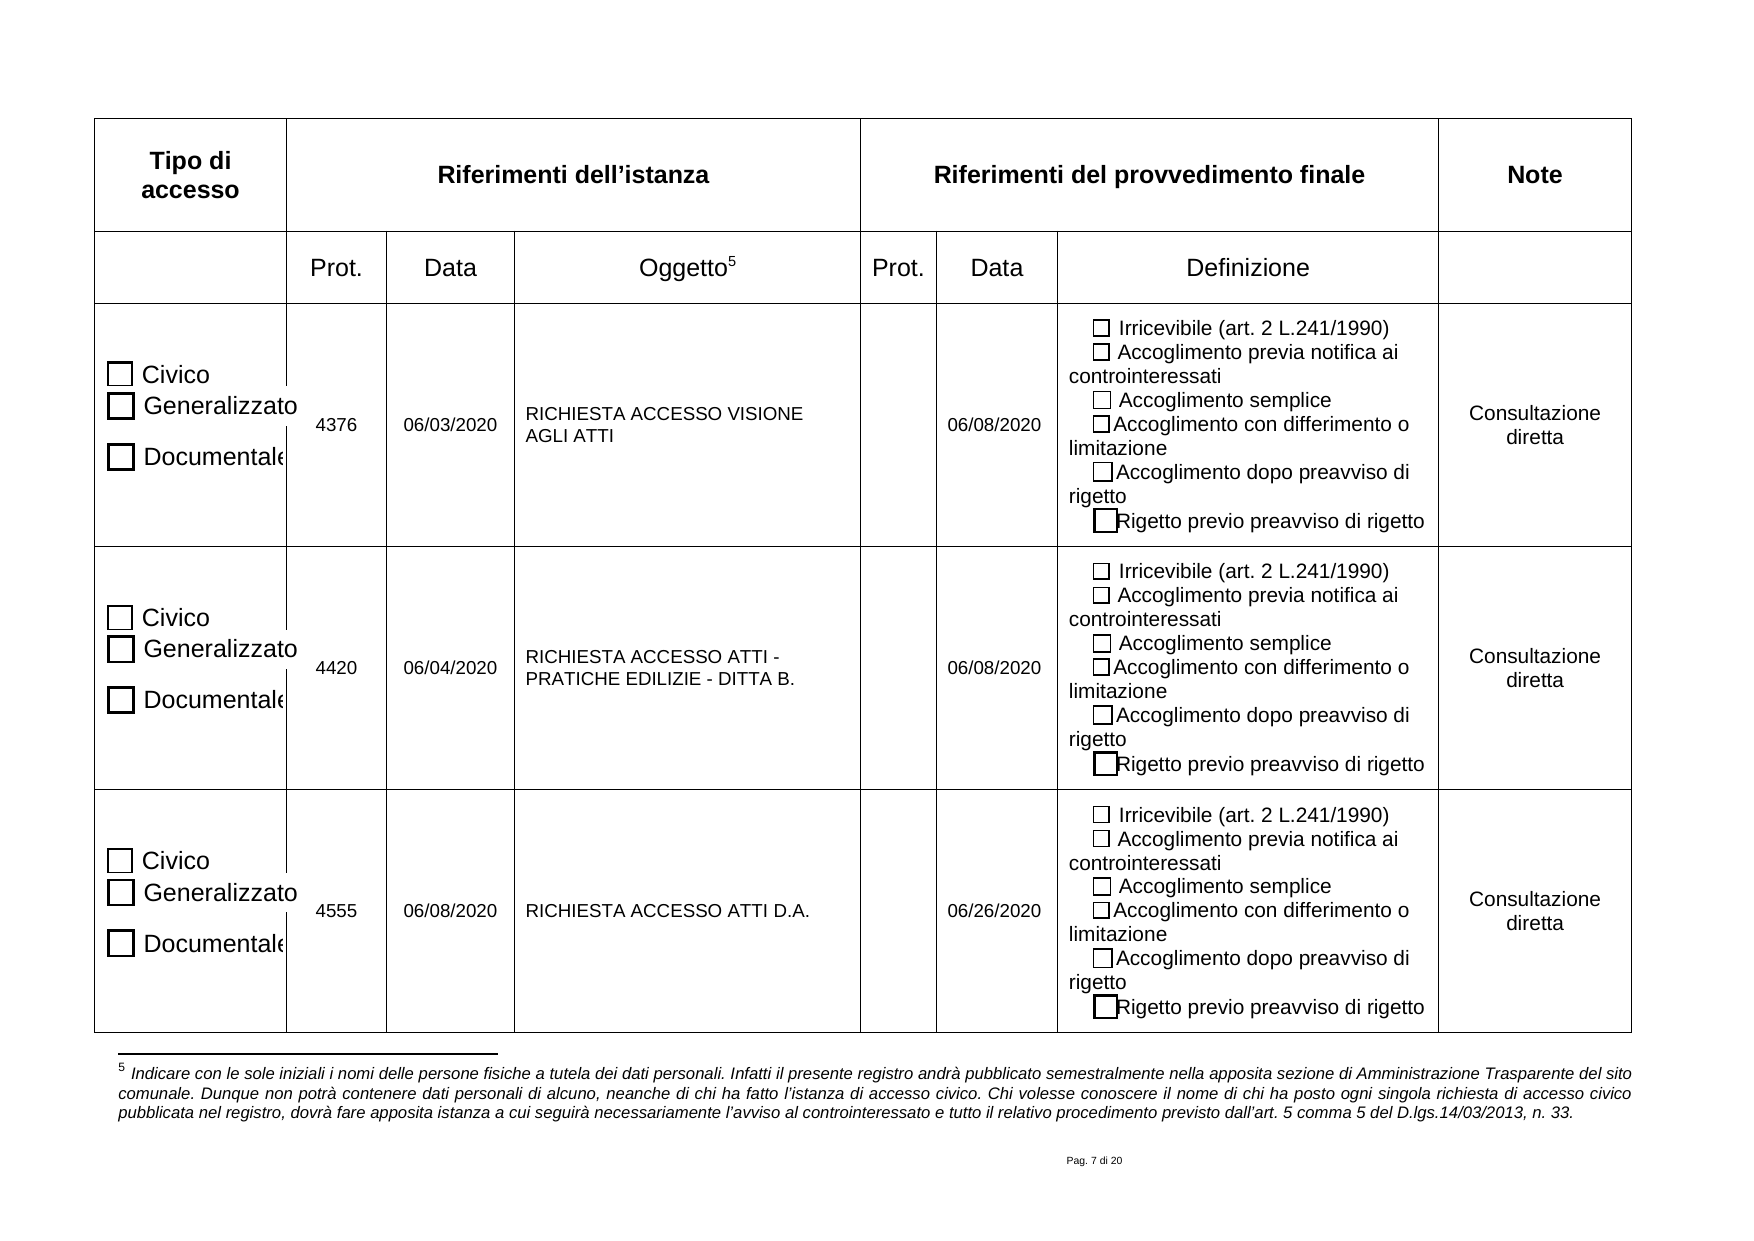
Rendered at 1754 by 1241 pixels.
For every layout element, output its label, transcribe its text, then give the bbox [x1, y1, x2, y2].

table_cell Riferimenti dell’istanza [287, 119, 860, 231]
table_cell 08/06/2020 [387, 790, 514, 1032]
table_cell 08/06/2020 [937, 304, 1057, 546]
table_cell RICHIESTA ACCESSO ATTI - PRATICHE EDILIZIE - DITTA B. [515, 547, 860, 789]
table_cell Riferimenti del provvedimento finale [861, 119, 1438, 231]
table_cell Irricevibile (art. 2 L.241/1990) Accoglimento previa notifica ai controinteressati Accoglimento semplice Accoglimento con differimento o limitazione Accoglimento dopo preavviso di rigetto Rigetto previo preavviso di rigetto [1058, 790, 1438, 1032]
table_cell 4420 [287, 547, 386, 789]
table_cell 26/06/2020 [937, 790, 1057, 1032]
table_cell Data [387, 232, 514, 302]
table_cell 4376 [287, 304, 386, 546]
table_cell Definizione [1058, 232, 1438, 302]
table_cell Irricevibile (art. 2 L.241/1990) Accoglimento previa notifica ai controinteressati Accoglimento semplice Accoglimento con differimento o limitazione Accoglimento dopo preavviso di rigetto Rigetto previo preavviso di rigetto [1058, 304, 1438, 546]
table_cell Consultazione diretta [1439, 304, 1631, 546]
table_cell [861, 304, 936, 546]
table_cell [1439, 232, 1631, 302]
table_cell Consultazione diretta [1439, 790, 1631, 1032]
table_cell [861, 547, 936, 789]
table_cell Data [937, 232, 1057, 302]
table_cell 03/06/2020 [387, 304, 514, 546]
table_cell RICHIESTA ACCESSO VISIONE AGLI ATTI [515, 304, 860, 546]
table_cell [95, 547, 286, 789]
table_cell [861, 790, 936, 1032]
table_cell 4555 [287, 790, 386, 1032]
table_cell Prot. [287, 232, 386, 302]
table_cell [95, 304, 286, 546]
table_cell Consultazione diretta [1439, 547, 1631, 789]
table_cell Tipo di accesso [95, 119, 286, 231]
table_cell Irricevibile (art. 2 L.241/1990) Accoglimento previa notifica ai controinteressati Accoglimento semplice Accoglimento con differimento o limitazione Accoglimento dopo preavviso di rigetto Rigetto previo preavviso di rigetto [1058, 547, 1438, 789]
table_cell RICHIESTA ACCESSO ATTI D.A. [515, 790, 860, 1032]
table_cell 08/06/2020 [937, 547, 1057, 789]
table_cell 04/06/2020 [387, 547, 514, 789]
table_cell [95, 232, 286, 302]
table_cell Oggetto [515, 232, 860, 302]
table_cell Prot. [861, 232, 936, 302]
table_cell [95, 790, 286, 1032]
table_cell Note [1439, 119, 1631, 231]
